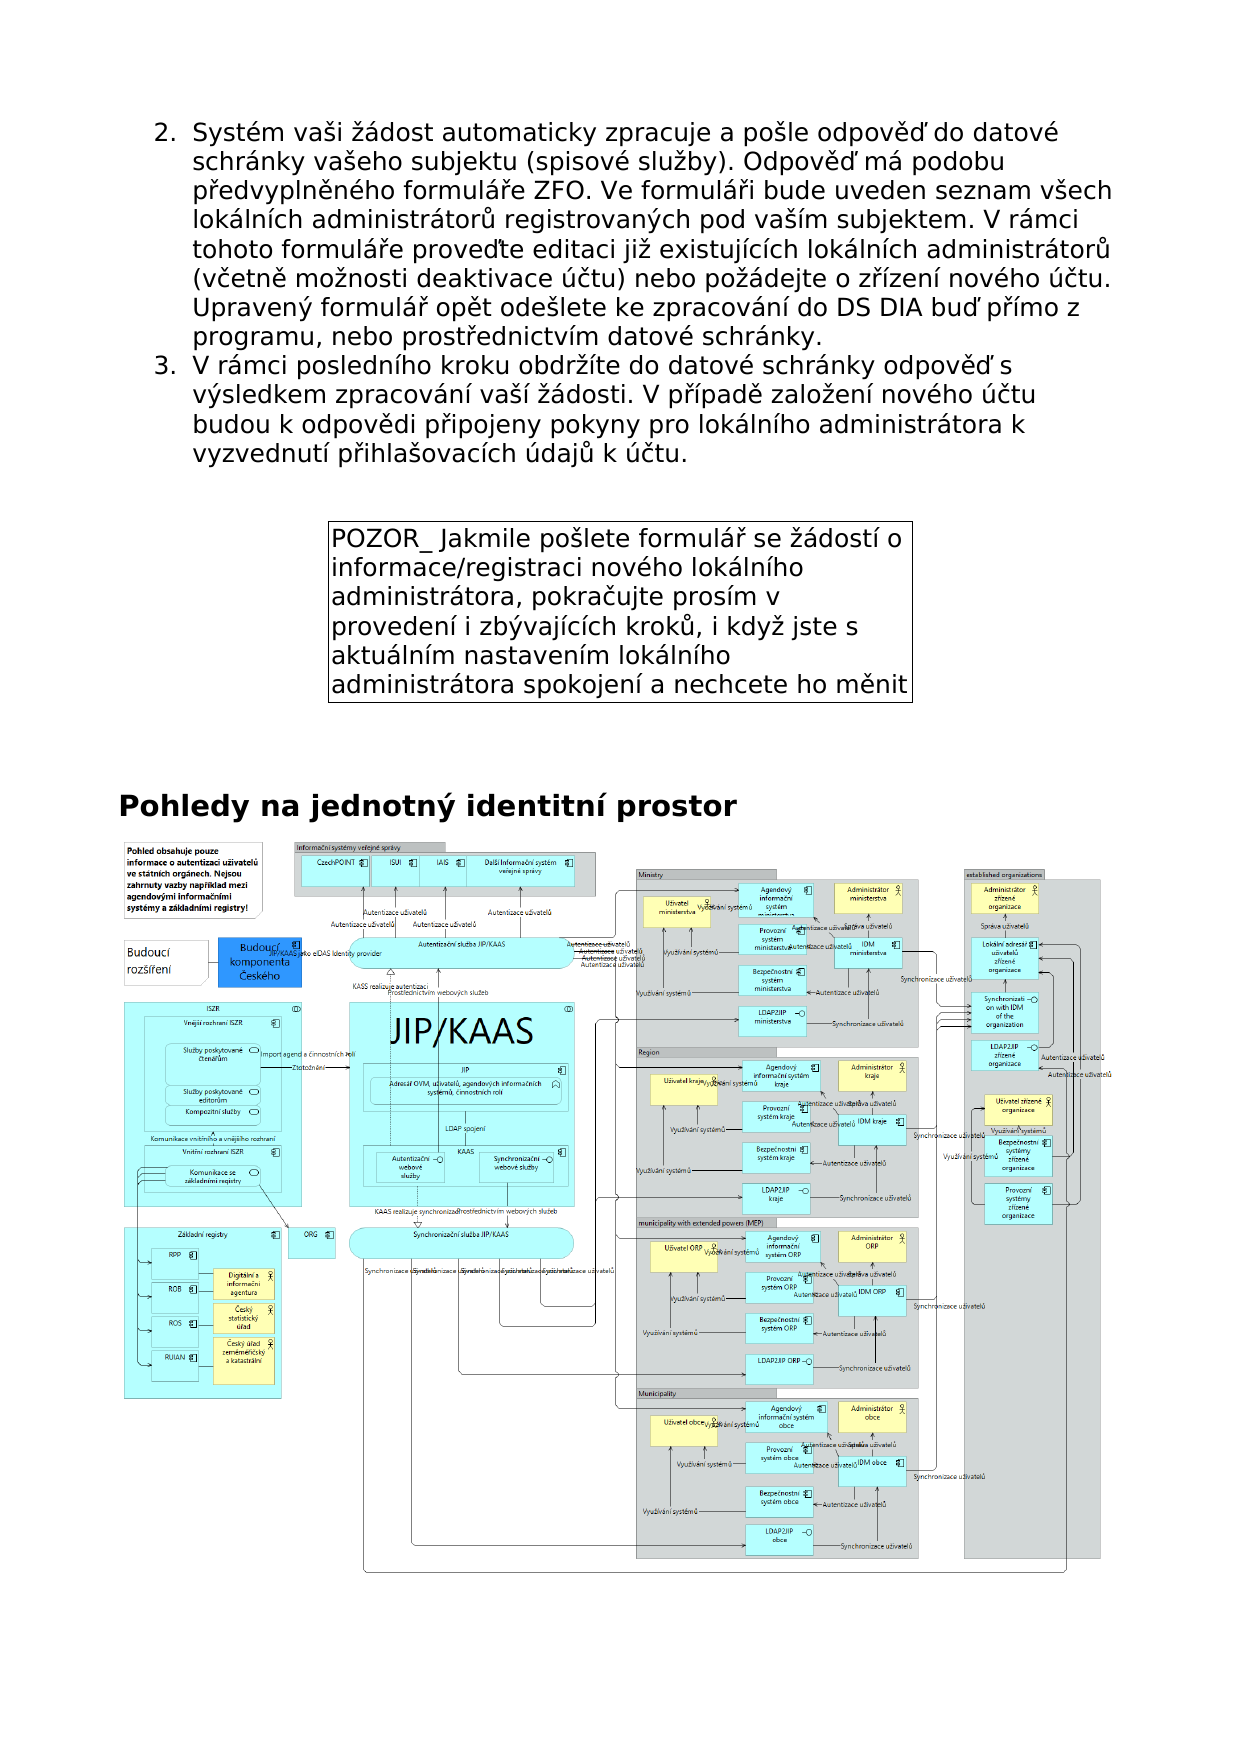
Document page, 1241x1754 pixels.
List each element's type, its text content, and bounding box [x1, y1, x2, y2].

table_header POZOR_ Jakmile pošlete formulář se žádostí o informace/registraci nového lokálního administrátora, pokračujte prosím v provedení i zbývajících kroků, i když jste s aktuálním nastavením lokálního administrátora spokojení a nechcete ho měnit [329, 522, 912, 702]
picture [118, 836, 1123, 1584]
list V rámci posledního kroku obdržíte do datové schránky odpověď s výsledkem zpracování vaší žádosti. V případě založení nového účtu budou k odpovědi připojeny pokyny pro lokálního administrátora k vyzvednutí přihlašovacích údajů k účtu. [177, 351, 1122, 468]
list Systém vaši žádost automaticky zpracuje a pošle odpověď do datové schránky vašeho subjektu (spisové služby). Odpověď má podobu předvyplněného formuláře ZFO. Ve formuláři bude uveden seznam všech lokálních administrátorů registrovaných pod vaším subjektem. V rámci tohoto formuláře proveďte editaci již existujících lokálních administrátorů (včetně možnosti deaktivace účtu) nebo požádejte o zřízení nového účtu. Upravený formulář opět odešlete ke zpracování do DS DIA buď přímo z programu, nebo prostřednictvím datové schránky. [177, 118, 1122, 351]
subtitle Pohledy na jednotný identitní prostor [118, 790, 1122, 824]
